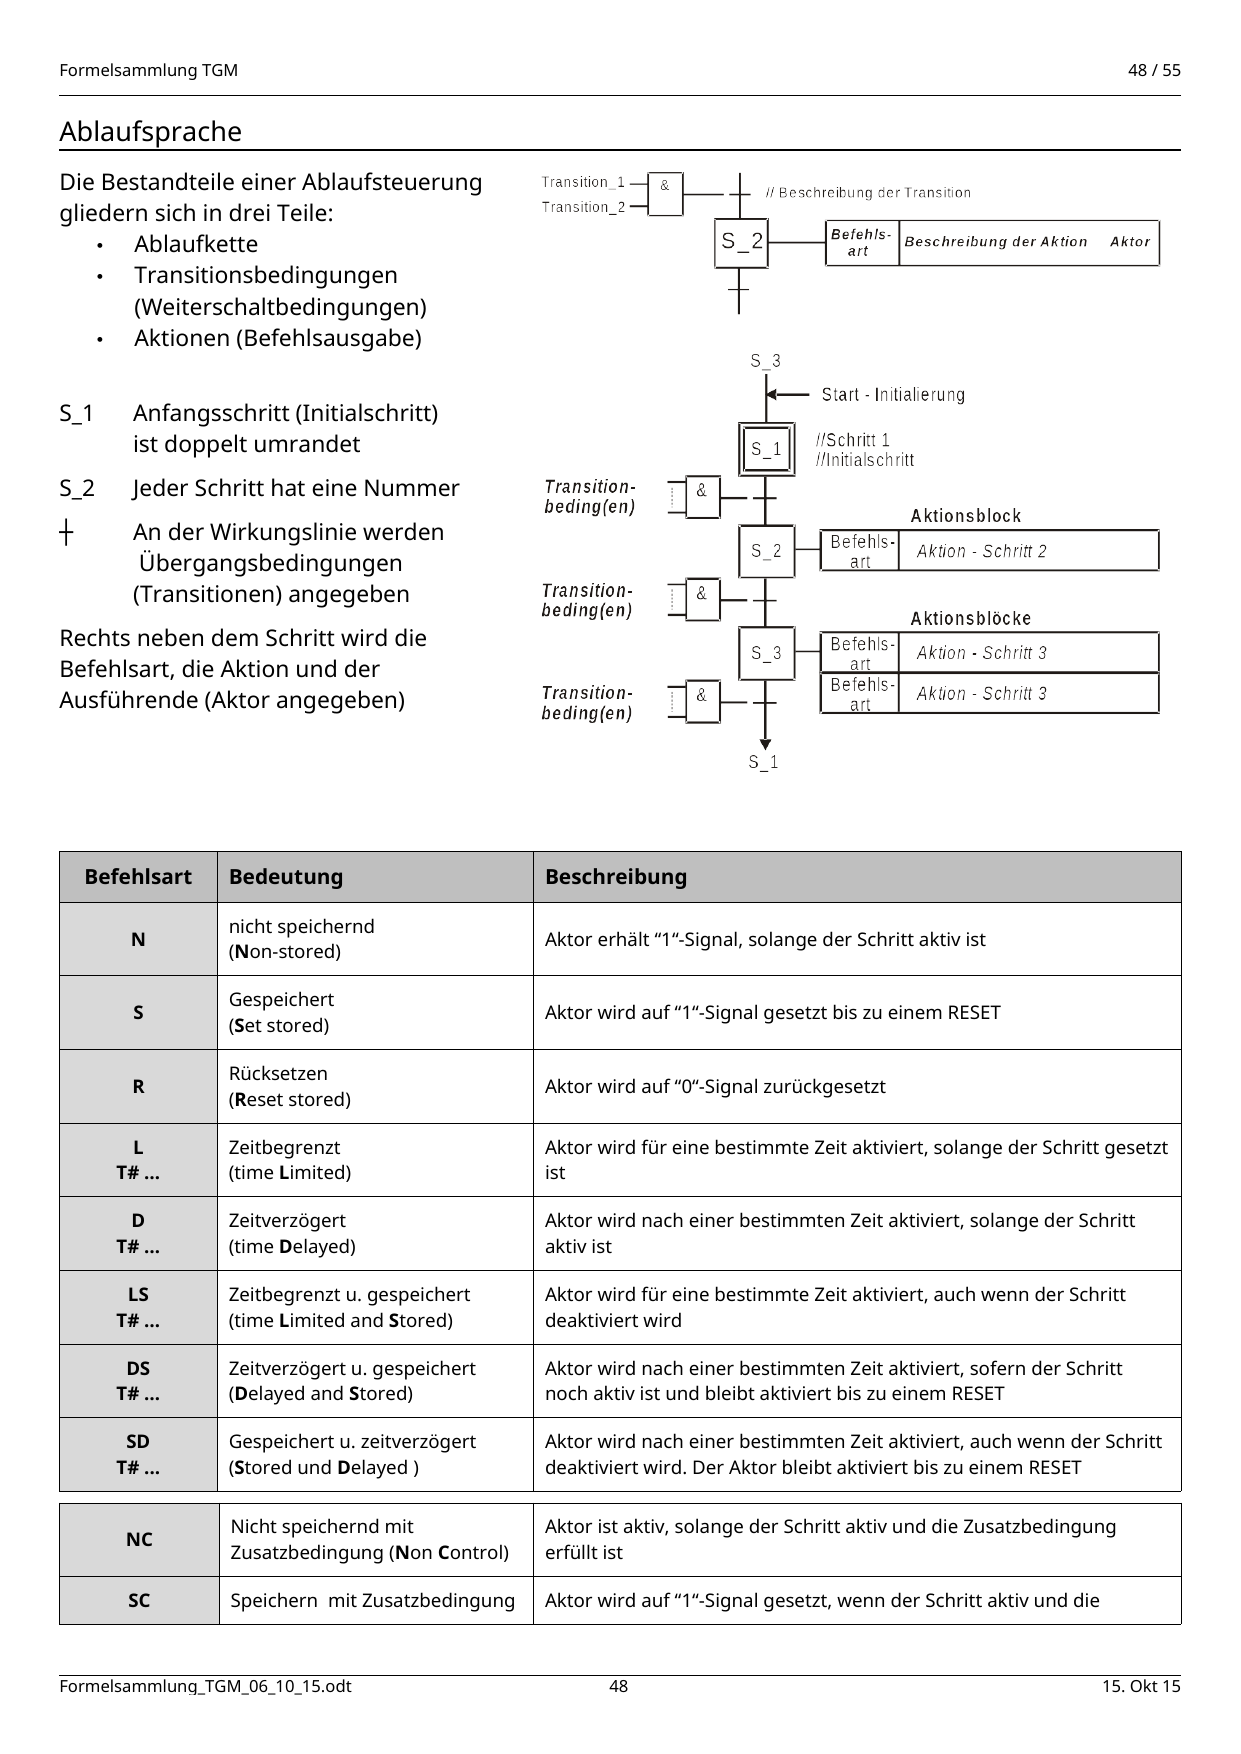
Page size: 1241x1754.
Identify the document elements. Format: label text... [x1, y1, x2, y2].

table_cell LS T# … [60, 1271, 217, 1344]
table_cell nicht speichernd (Non-stored) [218, 903, 533, 975]
text [741, 629, 793, 678]
text [767, 472, 1161, 503]
table_header NC [60, 1504, 219, 1576]
table_cell Rücksetzen (Reset stored) [218, 1050, 533, 1123]
table_header Bedeutung [218, 852, 533, 902]
table_cell DS T# … [60, 1345, 217, 1417]
text [540, 472, 764, 503]
list [716, 228, 766, 259]
text ┼ An der Wirkungslinie werden Übergangsbedingungen (Transitionen) angegeben [59, 515, 523, 609]
table_cell Aktor wird auf “0“-Signal zurückgesetzt [534, 1050, 1181, 1123]
text S_2 Jeder Schritt hat eine Nummer [59, 472, 523, 503]
list [901, 228, 1158, 259]
table_cell Zeitverzögert u. gespeichert (Delayed and Stored) [218, 1345, 533, 1417]
table_cell D T# … [60, 1197, 217, 1270]
table_header Befehlsart [60, 852, 217, 902]
text Die Bestandteile einer Ablaufsteuerung gliedern sich in drei Teile: [59, 161, 1181, 324]
table_header Aktor ist aktiv, solange der Schritt aktiv und die Zusatzbedingung erfüllt ist [534, 1504, 1181, 1576]
table_cell Aktor wird für eine bestimmte Zeit aktiviert, auch wenn der Schritt deaktiviert wird [534, 1271, 1181, 1344]
table_cell S [60, 976, 217, 1049]
text S_1 Anfangsschritt (Initialschritt) ist doppelt umrandet [59, 397, 523, 459]
text Rechts neben dem Schritt wird die Befehlsart, die Aktion und der Ausführende (Aktor angegeben) [59, 622, 523, 715]
table_cell Aktor wird auf “1“-Signal gesetzt bis zu einem RESET [534, 976, 1181, 1049]
list Transitionsbedingungen (Weiterschaltbedingungen) [97, 259, 523, 322]
table_cell Speichern mit Zusatzbedingung [220, 1577, 533, 1624]
table_cell SD T# ... [60, 1418, 217, 1491]
table_cell R [60, 1050, 217, 1123]
list [769, 228, 824, 241]
table_header Beschreibung [534, 852, 1181, 902]
table_cell Aktor erhält “1“-Signal, solange der Schritt aktiv ist [534, 903, 1181, 975]
list [740, 259, 1162, 315]
table_cell SC [60, 1577, 219, 1624]
table_cell Aktor wird nach einer bestimmten Zeit aktiviert, sofern der Schritt noch aktiv ist und bleibt aktiviert bis zu einem RESET [534, 1345, 1181, 1417]
list [827, 228, 898, 259]
text [540, 515, 764, 609]
text [768, 397, 1161, 459]
table_cell Aktor wird nach einer bestimmten Zeit aktiviert, solange der Schritt aktiv ist [534, 1197, 1181, 1270]
text [746, 430, 788, 459]
text [767, 622, 1161, 715]
table_header Nicht speichernd mit Zusatzbedingung (Non Control) [220, 1504, 533, 1576]
table_cell Gespeichert u. zeitverzögert (Stored und Delayed ) [218, 1418, 533, 1491]
table_cell Aktor wird nach einer bestimmten Zeit aktiviert, auch wenn der Schritt deaktiviert wird. Der Aktor bleibt aktiviert bis zu einem RESET [534, 1418, 1181, 1491]
list Aktionen (Befehlsausgabe) [97, 322, 1181, 782]
list [769, 244, 824, 259]
list [540, 228, 714, 259]
list [540, 259, 737, 315]
text [741, 527, 793, 576]
text [540, 622, 764, 715]
table_cell N [60, 903, 217, 975]
list Ablaufkette [97, 228, 523, 259]
subtitle Ablaufsprache [59, 113, 1181, 149]
table_cell Zeitbegrenzt (time Limited) [218, 1124, 533, 1196]
table_cell Zeitverzögert (time Delayed) [218, 1197, 533, 1270]
table_cell Zeitbegrenzt u. gespeichert (time Limited and Stored) [218, 1271, 533, 1344]
table_cell Gespeichert (Set stored) [218, 976, 533, 1049]
text [540, 397, 765, 459]
table_cell L T# … [60, 1124, 217, 1196]
text [767, 515, 1161, 609]
table_cell Aktor wird für eine bestimmte Zeit aktiviert, solange der Schritt gesetzt ist [534, 1124, 1181, 1196]
table_cell Aktor wird auf “1“-Signal gesetzt, wenn der Schritt aktiv und die [534, 1577, 1181, 1624]
